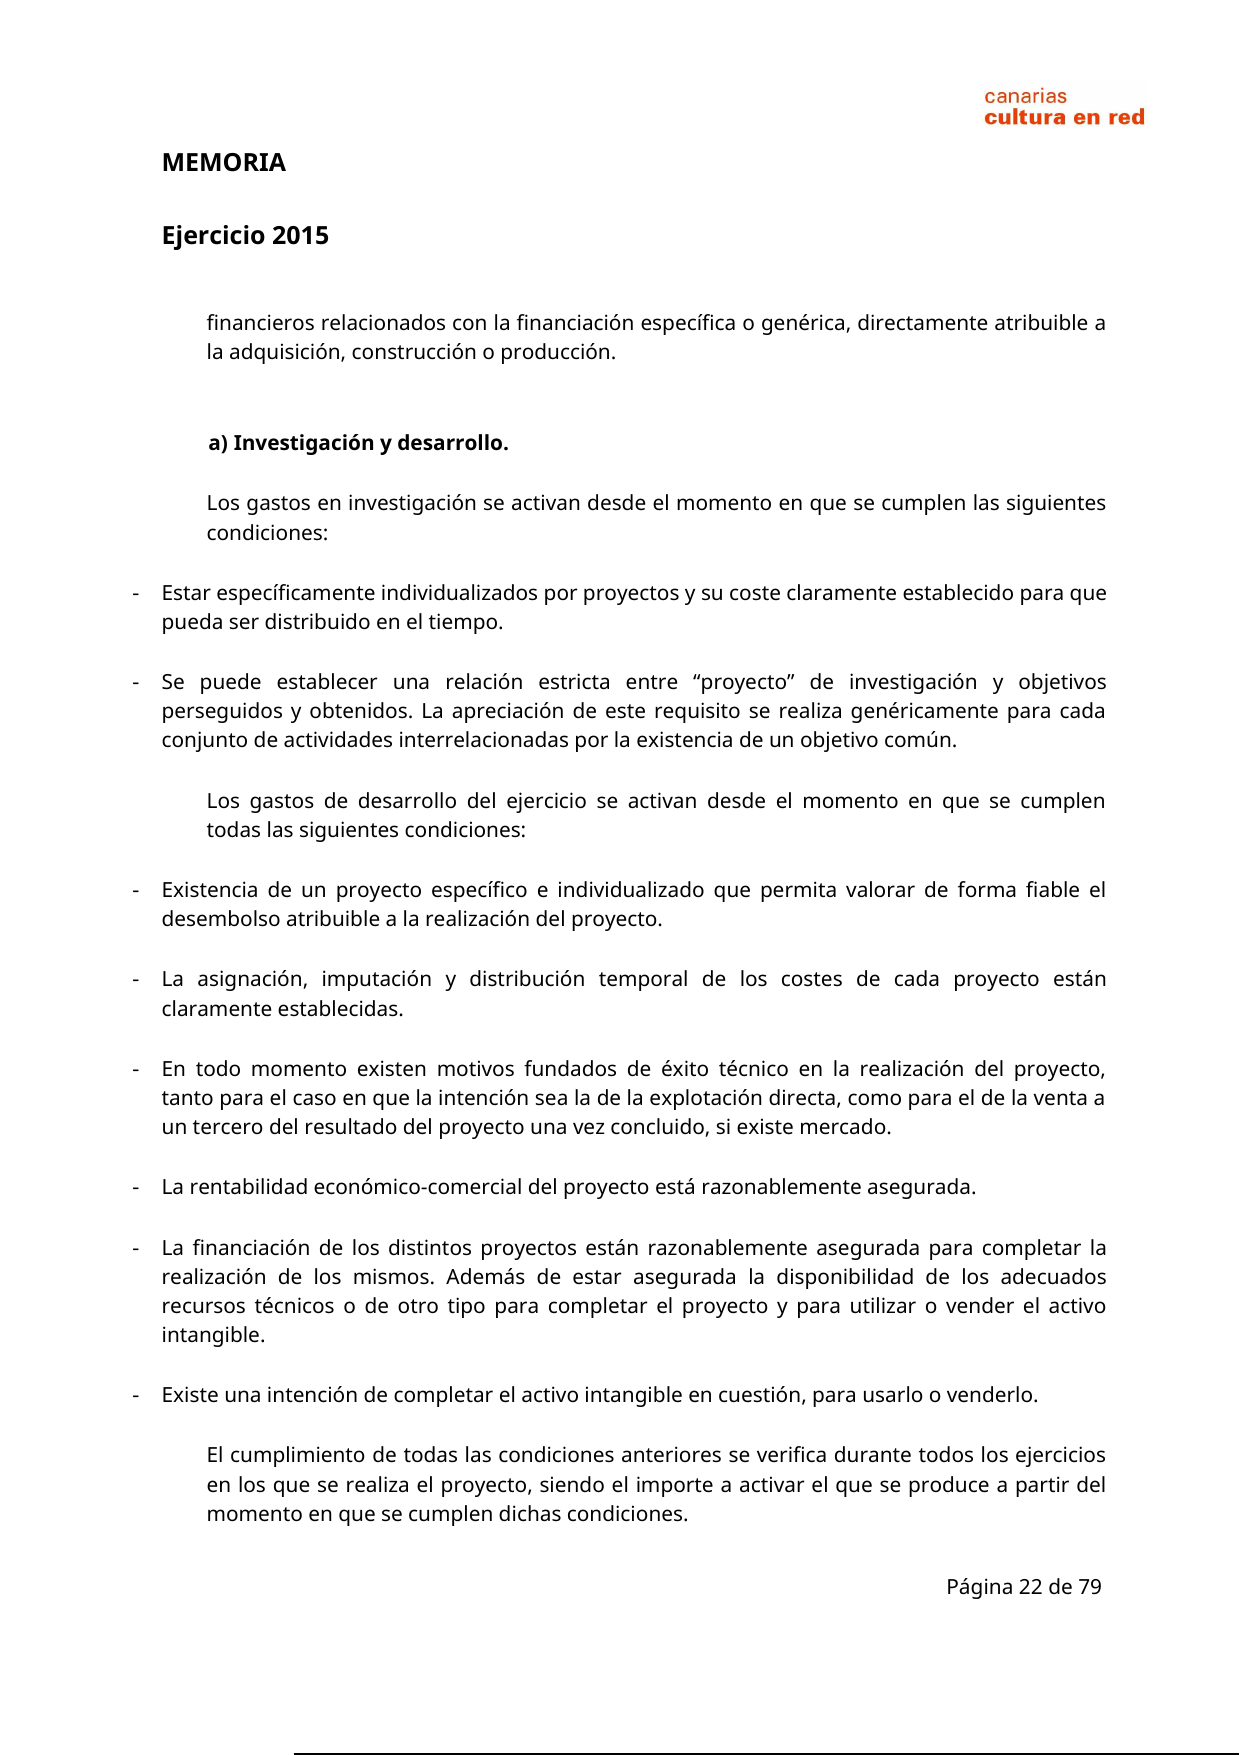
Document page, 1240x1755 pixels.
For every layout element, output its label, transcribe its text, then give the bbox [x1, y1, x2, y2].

text Los gastos en investigación se activan desde el momento en que se cumplen las siguientes condiciones: [206, 488, 1108, 546]
list La financiación de los distintos proyectos están razonablemente asegurada para completar la realización de los mismos. Además de estar asegurada la disponibilidad de los adecuados recursos técnicos o de otro tipo para completar el proyecto y para utilizar o vender el activo intangible. [132, 1233, 1108, 1349]
list Estar específicamente individualizados por proyectos y su coste claramente establecido para que pueda ser distribuido en el tiempo. [132, 578, 1108, 635]
list La asignación, imputación y distribución temporal de los costes de cada proyecto están claramente establecidas. [132, 964, 1108, 1022]
text Los gastos de desarrollo del ejercicio se activan desde el momento en que se cumplen todas las siguientes condiciones: [206, 786, 1108, 843]
text financieros relacionados con la financiación específica o genérica, directamente atribuible a la adquisición, construcción o producción. [206, 308, 1108, 366]
text a) Investigación y desarrollo. [208, 428, 1108, 456]
text El cumplimiento de todas las condiciones anteriores se verifica durante todos los ejercicios en los que se realiza el proyecto, siendo el importe a activar el que se produce a partir del momento en que se cumplen dichas condiciones. [206, 1441, 1108, 1528]
list Existencia de un proyecto específico e individualizado que permita valorar de forma fiable el desembolso atribuible a la realización del proyecto. [132, 875, 1108, 933]
list Se puede establecer una relación estricta entre “proyecto” de investigación y objetivos perseguidos y obtenidos. La apreciación de este requisito se realiza genéricamente para cada conjunto de actividades interrelacionadas por la existencia de un objetivo común. [132, 667, 1108, 754]
list La rentabilidad económico-comercial del proyecto está razonablemente asegurada. [132, 1172, 1108, 1201]
list En todo momento existen motivos fundados de éxito técnico en la realización del proyecto, tanto para el caso en que la intención sea la de la explotación directa, como para el de la venta a un tercero del resultado del proyecto una vez concluido, si existe mercado. [132, 1054, 1108, 1141]
list Existe una intención de completar el activo intangible en cuestión, para usarlo o venderlo. [132, 1381, 1108, 1409]
